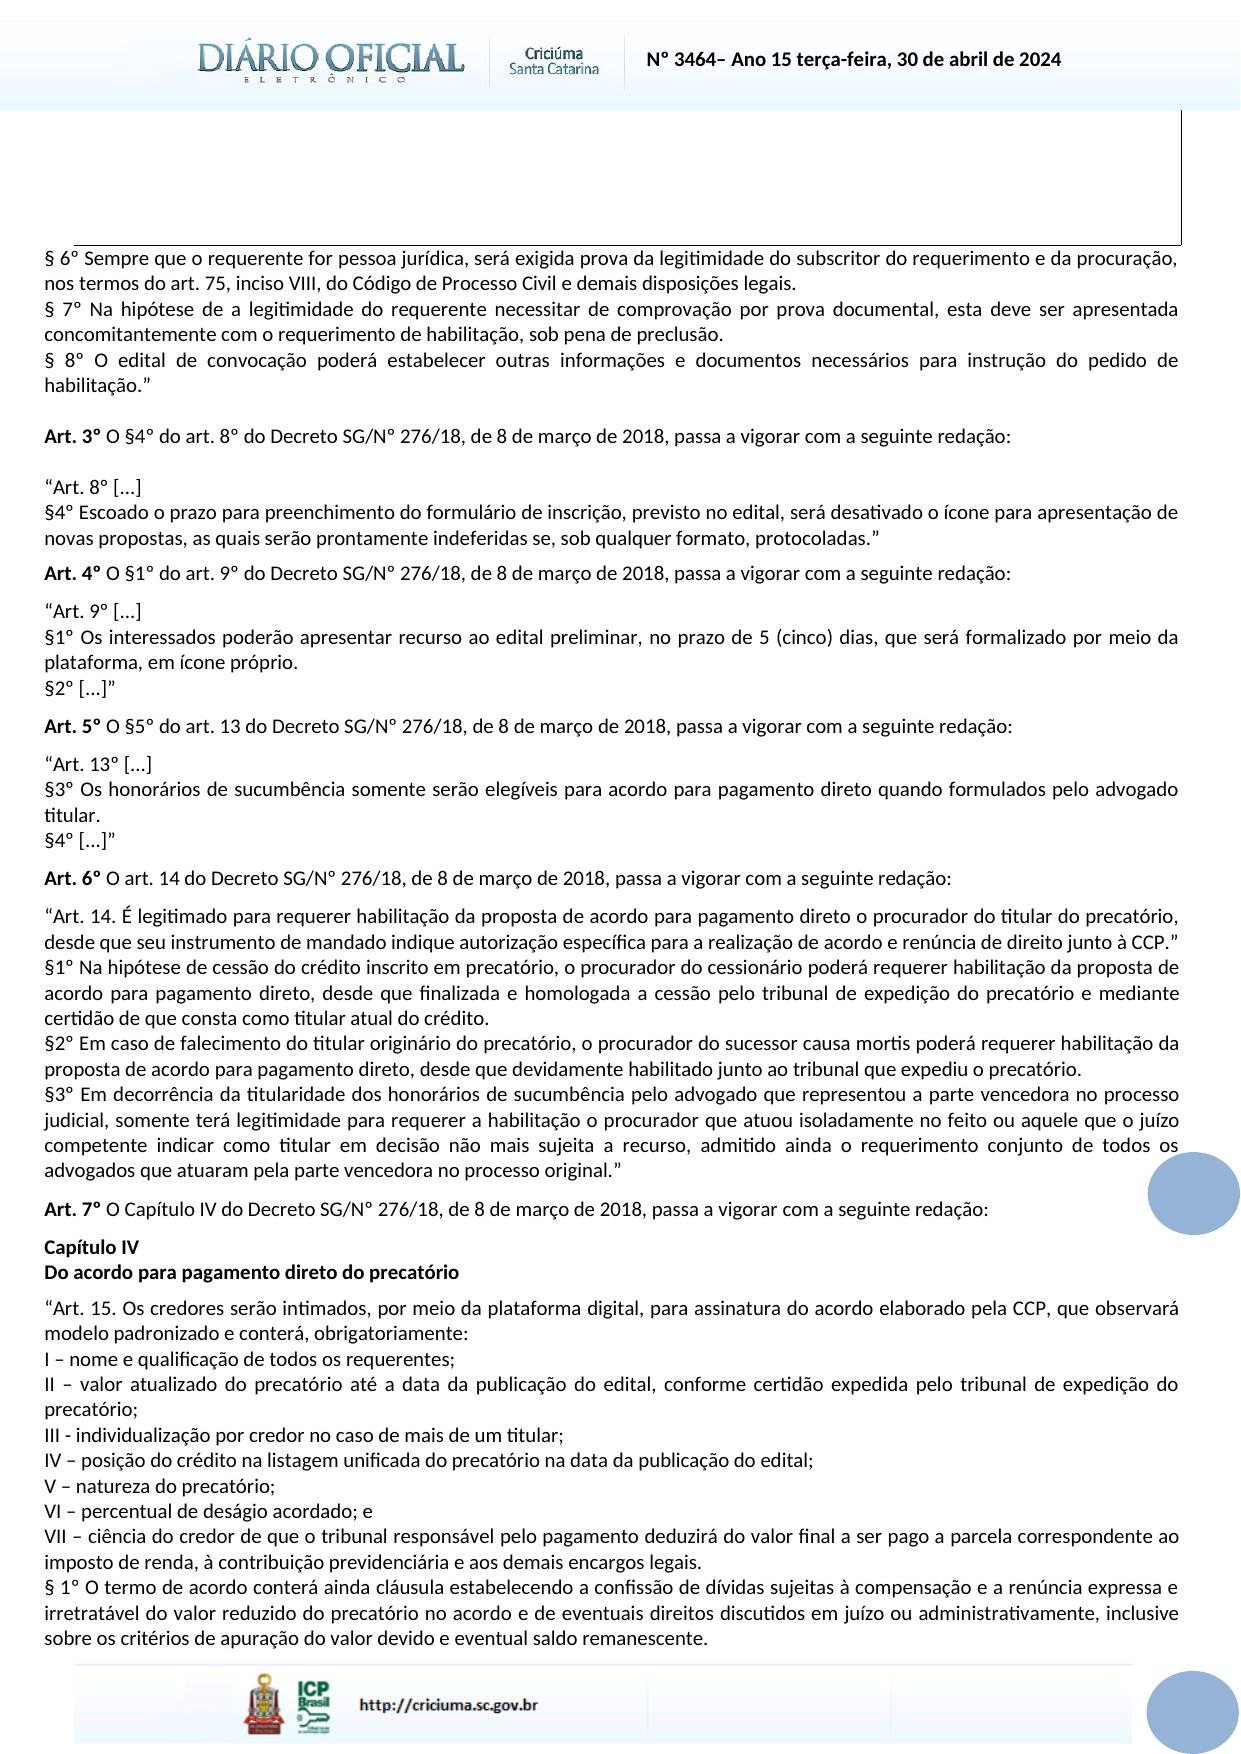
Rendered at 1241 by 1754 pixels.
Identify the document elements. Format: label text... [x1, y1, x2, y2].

text §2º Em caso de falecimento do titular originário do precatório, o procurador do sucessor causa mortis poderá requerer habilitação da proposta de acordo para pagamento direto, desde que devidamente habilitado junto ao tribunal que expediu o precatório. [44, 1031, 1181, 1081]
text III - individualização por credor no caso de mais de um titular; [44, 1422, 1181, 1447]
text Art. 5º O §5º do art. 13 do Decreto SG/Nº 276/18, de 8 de março de 2018, passa a vigorar com a seguinte redação: [44, 713, 1181, 738]
text Art. 7º O Capítulo IV do Decreto SG/Nº 276/18, de 8 de março de 2018, passa a vigorar com a seguinte redação: [44, 1196, 1158, 1221]
text “Art. 9º [...] [44, 598, 1181, 624]
text § 8º O edital de convocação poderá estabelecer outras informações e documentos necessários para instrução do pedido de habilitação.” [44, 347, 1181, 398]
text I – nome e qualificação de todos os requerentes; [44, 1346, 1181, 1371]
text § 7º Na hipótese de a legitimidade do requerente necessitar de comprovação por prova documental, esta deve ser apresentada concomitantemente com o requerimento de habilitação, sob pena de preclusão. [44, 296, 1181, 347]
text Art. 6º O art. 14 do Decreto SG/Nº 276/18, de 8 de março de 2018, passa a vigorar com a seguinte redação: [44, 865, 1181, 891]
text VII – ciência do credor de que o tribunal responsável pelo pagamento deduzirá do valor final a ser pago a parcela correspondente ao imposto de renda, à contribuição previdenciária e aos demais encargos legais. [44, 1524, 1181, 1574]
text §1º Os interessados poderão apresentar recurso ao edital preliminar, no prazo de 5 (cinco) dias, que será formalizado por meio da plataforma, em ícone próprio. [44, 624, 1181, 675]
text Do acordo para pagamento direto do precatório [44, 1259, 1181, 1285]
text II – valor atualizado do precatório até a data da publicação do edital, conforme certidão expedida pelo tribunal de expedição do precatório; [44, 1371, 1181, 1422]
text “Art. 14. É legitimado para requerer habilitação da proposta de acordo para pagamento direto o procurador do titular do precatório, desde que seu instrumento de mandado indique autorização específica para a realização de acordo e renúncia de direito junto à CCP.” [44, 903, 1181, 954]
text VI – percentual de deságio acordado; e [44, 1498, 1181, 1524]
text § 1º O termo de acordo conterá ainda cláusula estabelecendo a confissão de dívidas sujeitas à compensação e a renúncia expressa e irretratável do valor reduzido do precatório no acordo e de eventuais direitos discutidos em juízo ou administrativamente, inclusive sobre os critérios de apuração do valor devido e eventual saldo remanescente. [44, 1574, 1181, 1651]
text “Art. 13º [...] [44, 751, 1181, 776]
text V – natureza do precatório; [44, 1473, 1181, 1498]
text “Art. 15. Os credores serão intimados, por meio da plataforma digital, para assinatura do acordo elaborado pela CCP, que observará modelo padronizado e conterá, obrigatoriamente: [44, 1295, 1181, 1346]
text Art. 4º O §1º do art. 9º do Decreto SG/Nº 276/18, de 8 de março de 2018, passa a vigorar com a seguinte redação: [44, 560, 1181, 586]
text §3º Os honorários de sucumbência somente serão elegíveis para acordo para pagamento direto quando formulados pelo advogado titular. [44, 776, 1181, 827]
text §1º Na hipótese de cessão do crédito inscrito em precatório, o procurador do cessionário poderá requerer habilitação da proposta de acordo para pagamento direto, desde que finalizada e homologada a cessão pelo tribunal de expedição do precatório e mediante certidão de que consta como titular atual do crédito. [44, 954, 1181, 1031]
text §4º Escoado o prazo para preenchimento do formulário de inscrição, previsto no edital, será desativado o ícone para apresentação de novas propostas, as quais serão prontamente indeferidas se, sob qualquer formato, protocoladas.” [44, 499, 1181, 550]
text Capítulo IV [44, 1234, 1181, 1259]
text Art. 3º O §4º do art. 8º do Decreto SG/Nº 276/18, de 8 de março de 2018, passa a vigorar com a seguinte redação: [44, 423, 1181, 448]
text §2º [...]” [44, 675, 1181, 700]
text IV – posição do crédito na listagem unificada do precatório na data da publicação do edital; [44, 1447, 1181, 1473]
text § 6º Sempre que o requerente for pessoa jurídica, será exigida prova da legitimidade do subscritor do requerimento e da procuração, nos termos do art. 75, inciso VIII, do Código de Processo Civil e demais disposições legais. [44, 245, 1181, 296]
text §4º [...]” [44, 827, 1181, 853]
text “Art. 8º [...] [44, 474, 1181, 499]
text §3º Em decorrência da titularidade dos honorários de sucumbência pelo advogado que representou a parte vencedora no processo judicial, somente terá legitimidade para requerer a habilitação o procurador que atuou isoladamente no feito ou aquele que o juízo competente indicar como titular em decisão não mais sujeita a recurso, admitido ainda o requerimento conjunto de todos os advogados que atuaram pela parte vencedora no processo original.” [44, 1081, 1181, 1183]
